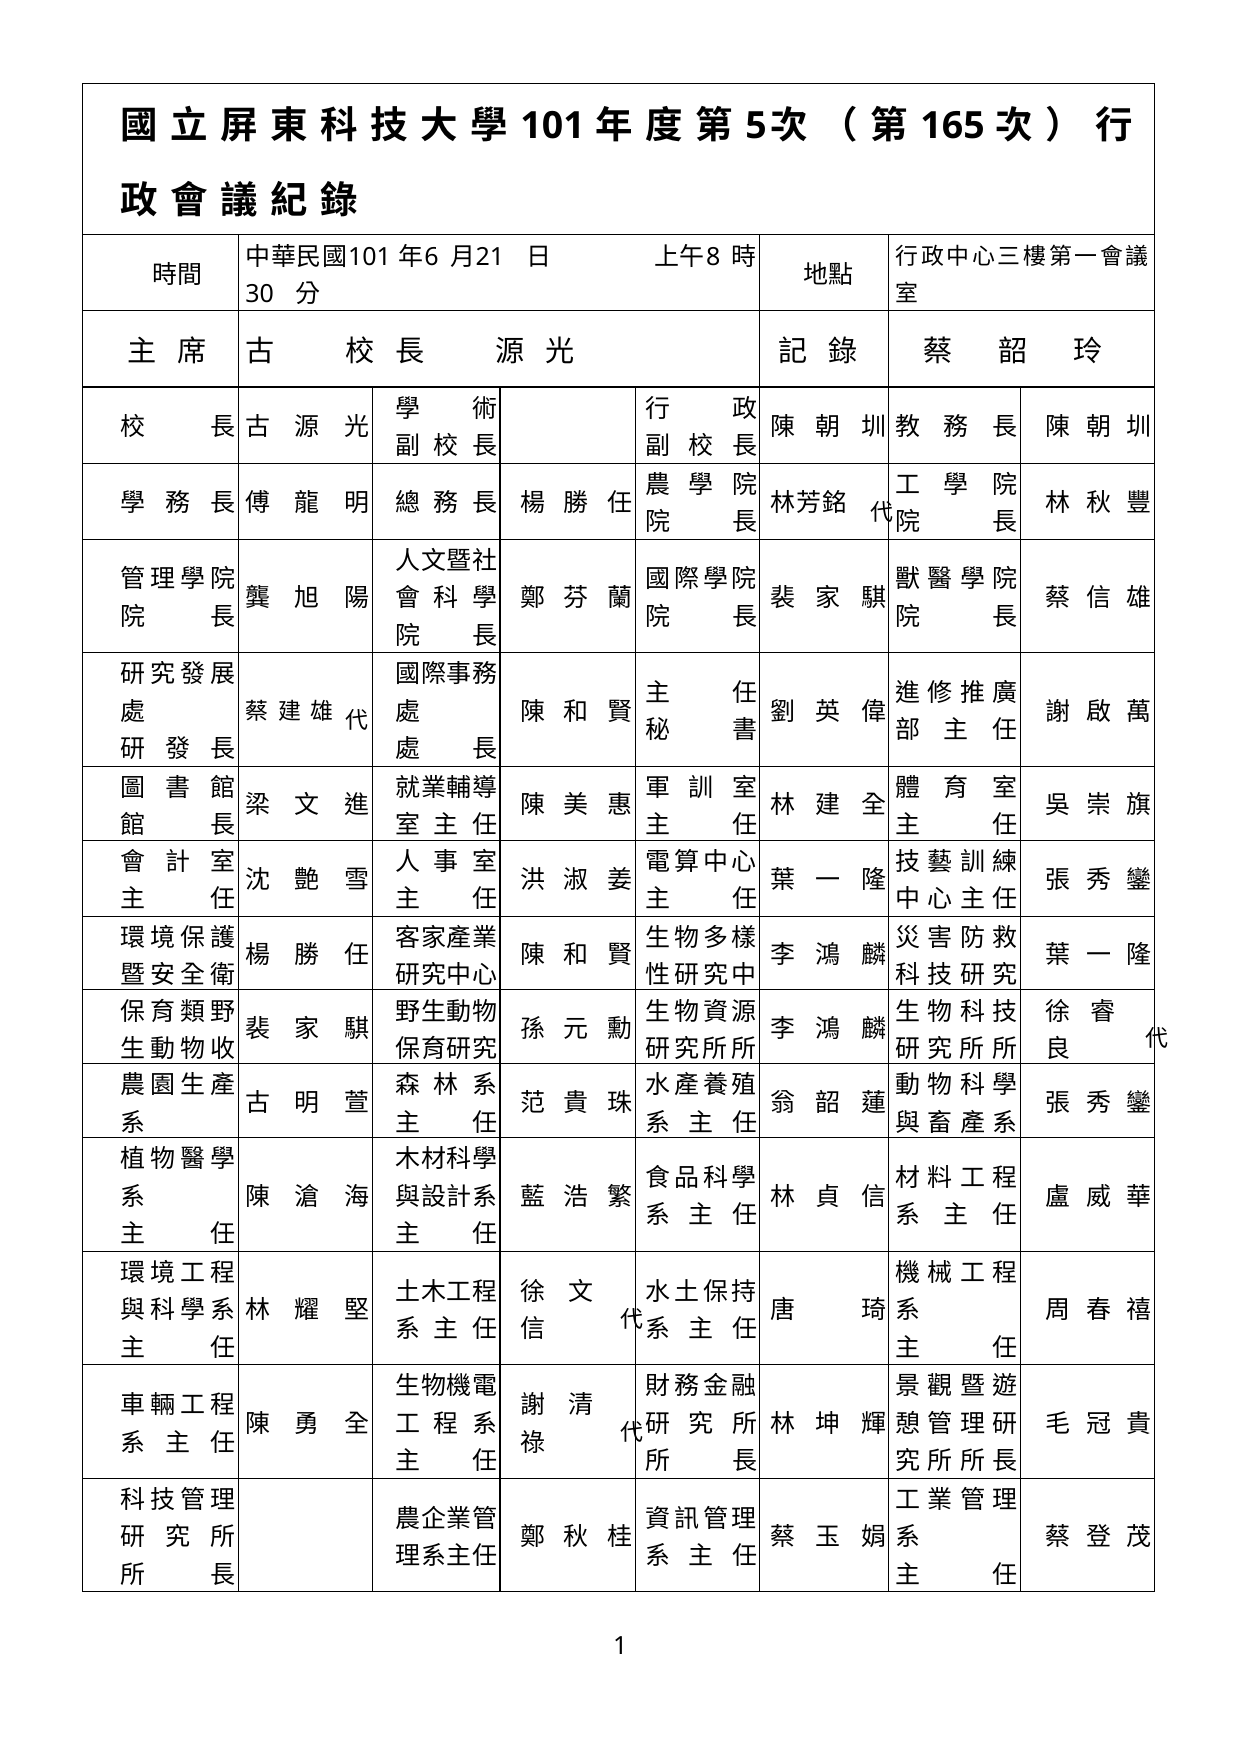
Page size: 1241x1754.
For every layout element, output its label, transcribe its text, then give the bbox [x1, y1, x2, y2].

table_cell 葉一隆 [760, 841, 888, 916]
table_cell 客家產業研究中心主任 [373, 917, 499, 989]
table_cell 陳朝圳 [760, 388, 888, 462]
table_cell 國際學院院長 [636, 540, 759, 652]
table_cell 洪淑姜 [501, 841, 635, 916]
table_cell 車輛工程系主任 [83, 1365, 238, 1478]
table_cell 楊勝任 [501, 464, 635, 538]
table_cell 古 校長 源光 [239, 311, 759, 386]
table_cell 總務長 [373, 464, 499, 538]
table_cell 蔡信雄 [1021, 540, 1154, 652]
table_cell 徐文信 [501, 1252, 596, 1364]
table_cell 地點 [760, 235, 888, 310]
table_cell 機械工程系 主任 [889, 1252, 1020, 1364]
table_cell 森林系 主任 [373, 1064, 499, 1137]
table_cell 林秋豐 [1021, 464, 1154, 538]
table_cell 陳和賢 [501, 653, 635, 766]
table_cell 藍浩繁 [501, 1138, 635, 1251]
table_cell 張秀鑾 [1021, 841, 1154, 916]
table_cell 進修推廣部主任 [889, 653, 1020, 766]
table_cell 盧威華 [1021, 1138, 1154, 1251]
table_cell 謝清祿 [501, 1365, 596, 1478]
table_cell [239, 1479, 372, 1591]
table_cell 技藝訓練中心主任 [889, 841, 1020, 916]
table_cell 工學院 院長 [889, 464, 1020, 538]
table_cell 木材科學與設計系主任 [373, 1138, 499, 1251]
table_cell 徐睿良 [1021, 990, 1118, 1063]
table_cell 鄭秋桂 [501, 1479, 635, 1591]
table_cell 生物資源研究所所長 [636, 990, 759, 1063]
table_cell 生物多樣性研究中心主任 [636, 917, 759, 989]
table_cell 就業輔導室主任 [373, 767, 499, 839]
table_cell 研究發展處 研發長 [83, 653, 238, 766]
table_cell 蔡建雄 [239, 653, 338, 766]
table_cell 裴家騏 [760, 540, 888, 652]
table_cell 林貞信 [760, 1138, 888, 1251]
table_cell 葉一隆 [1021, 917, 1154, 989]
table_cell 動物科學 與畜產系 主任 [889, 1064, 1020, 1137]
table_cell 電算中心 主任 [636, 841, 759, 916]
table_cell 財務金融研究所 所長 [636, 1365, 759, 1478]
table_cell 傅龍明 [239, 464, 372, 538]
table_cell 翁韶蓮 [760, 1064, 888, 1137]
table_cell 代 [596, 1252, 635, 1364]
table_cell 環境保護暨安全衛生中心主任 [83, 917, 238, 989]
table_cell 周春禧 [1021, 1252, 1154, 1364]
table_cell 時間 [83, 235, 238, 310]
table_cell 體育室 主任 [889, 767, 1020, 839]
table_cell 會計室 主任 [83, 841, 238, 916]
table_cell 陳美惠 [501, 767, 635, 839]
table_cell 農園生產系 主任 [83, 1064, 238, 1137]
table_cell 科技管理研究所 所長 [83, 1479, 238, 1591]
table_cell 生物機電 工程系 主任 [373, 1365, 499, 1478]
table_cell 中華民國101年6月21日 上午8時30分 [239, 235, 759, 310]
table_cell 圖書館 館長 [83, 767, 238, 839]
table_cell 范貴珠 [501, 1064, 635, 1137]
table_cell 裴家騏 [239, 990, 372, 1063]
table_cell 蔡 韶 玲 [889, 311, 1154, 386]
table_cell 鄭芬蘭 [501, 540, 635, 652]
table_cell 李鴻麟 [760, 990, 888, 1063]
table_cell 蔡登茂 [1021, 1479, 1154, 1591]
table_cell [501, 388, 635, 462]
table_header 國立屏東科技大學101年度第5次（第165次）行政會議紀錄 [83, 84, 1154, 234]
table_cell 食品科學系主任 [636, 1138, 759, 1251]
table_cell 教務長 [889, 388, 1020, 462]
table_cell 劉英偉 [760, 653, 888, 766]
table_cell 工業管理系 主任 [889, 1479, 1020, 1591]
table_cell 李鴻麟 [760, 917, 888, 989]
table_cell 古源光 [239, 388, 372, 462]
table_cell 代 [339, 653, 372, 766]
table_cell 軍訓室 主任 [636, 767, 759, 839]
table_cell 生物科技研究所所長 [889, 990, 1020, 1063]
table_cell 資訊管理系主任 [636, 1479, 759, 1591]
table_cell 材料工程系主任 [889, 1138, 1020, 1251]
table_cell 學術 副校長 [373, 388, 499, 462]
table_cell 陳滄海 [239, 1138, 372, 1251]
table_cell 農學院 院長 [636, 464, 759, 538]
table_cell 龔旭陽 [239, 540, 372, 652]
table_cell 主席 [83, 311, 238, 386]
table_cell 代 [850, 464, 888, 538]
table_cell 校長 [83, 388, 238, 462]
table_cell 人文暨社會科學 院長 [373, 540, 499, 652]
table_cell 記錄 [760, 311, 888, 386]
table_cell 人事室 主任 [373, 841, 499, 916]
table_cell 植物醫學系 主任 [83, 1138, 238, 1251]
table_cell 林芳銘 [760, 464, 850, 538]
table_cell 農企業管理系主任 [373, 1479, 499, 1591]
table_cell 獸醫學院 院長 [889, 540, 1020, 652]
table_cell 古明萱 [239, 1064, 372, 1137]
table_cell 陳朝圳 [1021, 388, 1154, 462]
table_cell 梁文進 [239, 767, 372, 839]
table_cell 學務長 [83, 464, 238, 538]
table_cell 國際事務處 處長 [373, 653, 499, 766]
table_cell 唐琦 [760, 1252, 888, 1364]
table_cell 主任 秘書 [636, 653, 759, 766]
table_cell 孫元勳 [501, 990, 635, 1063]
table_cell 保育類野生動物收容中心主任 [83, 990, 238, 1063]
table_cell 林耀堅 [239, 1252, 372, 1364]
table_cell 行政中心三樓第一會議室 [889, 235, 1154, 310]
table_cell 環境工程與科學系主任 [83, 1252, 238, 1364]
table_cell 林建全 [760, 767, 888, 839]
table_cell 沈艶雪 [239, 841, 372, 916]
table_cell 楊勝任 [239, 917, 372, 989]
table_cell 代 [1118, 990, 1154, 1063]
table_cell 野生動物保育研究所所長 [373, 990, 499, 1063]
table_cell 土木工程系主任 [373, 1252, 499, 1364]
table_cell 陳和賢 [501, 917, 635, 989]
table_cell 景觀暨遊憩管理研究所所長 [889, 1365, 1020, 1478]
table_cell 蔡玉娟 [760, 1479, 888, 1591]
table_cell 張秀鑾 [1021, 1064, 1154, 1137]
table_cell 吳崇旗 [1021, 767, 1154, 839]
table_cell 林坤輝 [760, 1365, 888, 1478]
table_cell 毛冠貴 [1021, 1365, 1154, 1478]
table_cell 行政 副校長 [636, 388, 759, 462]
table_cell 災害防救科技研究中心主任 [889, 917, 1020, 989]
table_cell 水產養殖系主任 [636, 1064, 759, 1137]
table_cell 管理學院 院長 [83, 540, 238, 652]
table_cell 水土保持系主任 [636, 1252, 759, 1364]
table_cell 陳勇全 [239, 1365, 372, 1478]
table_cell 謝啟萬 [1021, 653, 1154, 766]
table_cell 代 [596, 1365, 635, 1478]
